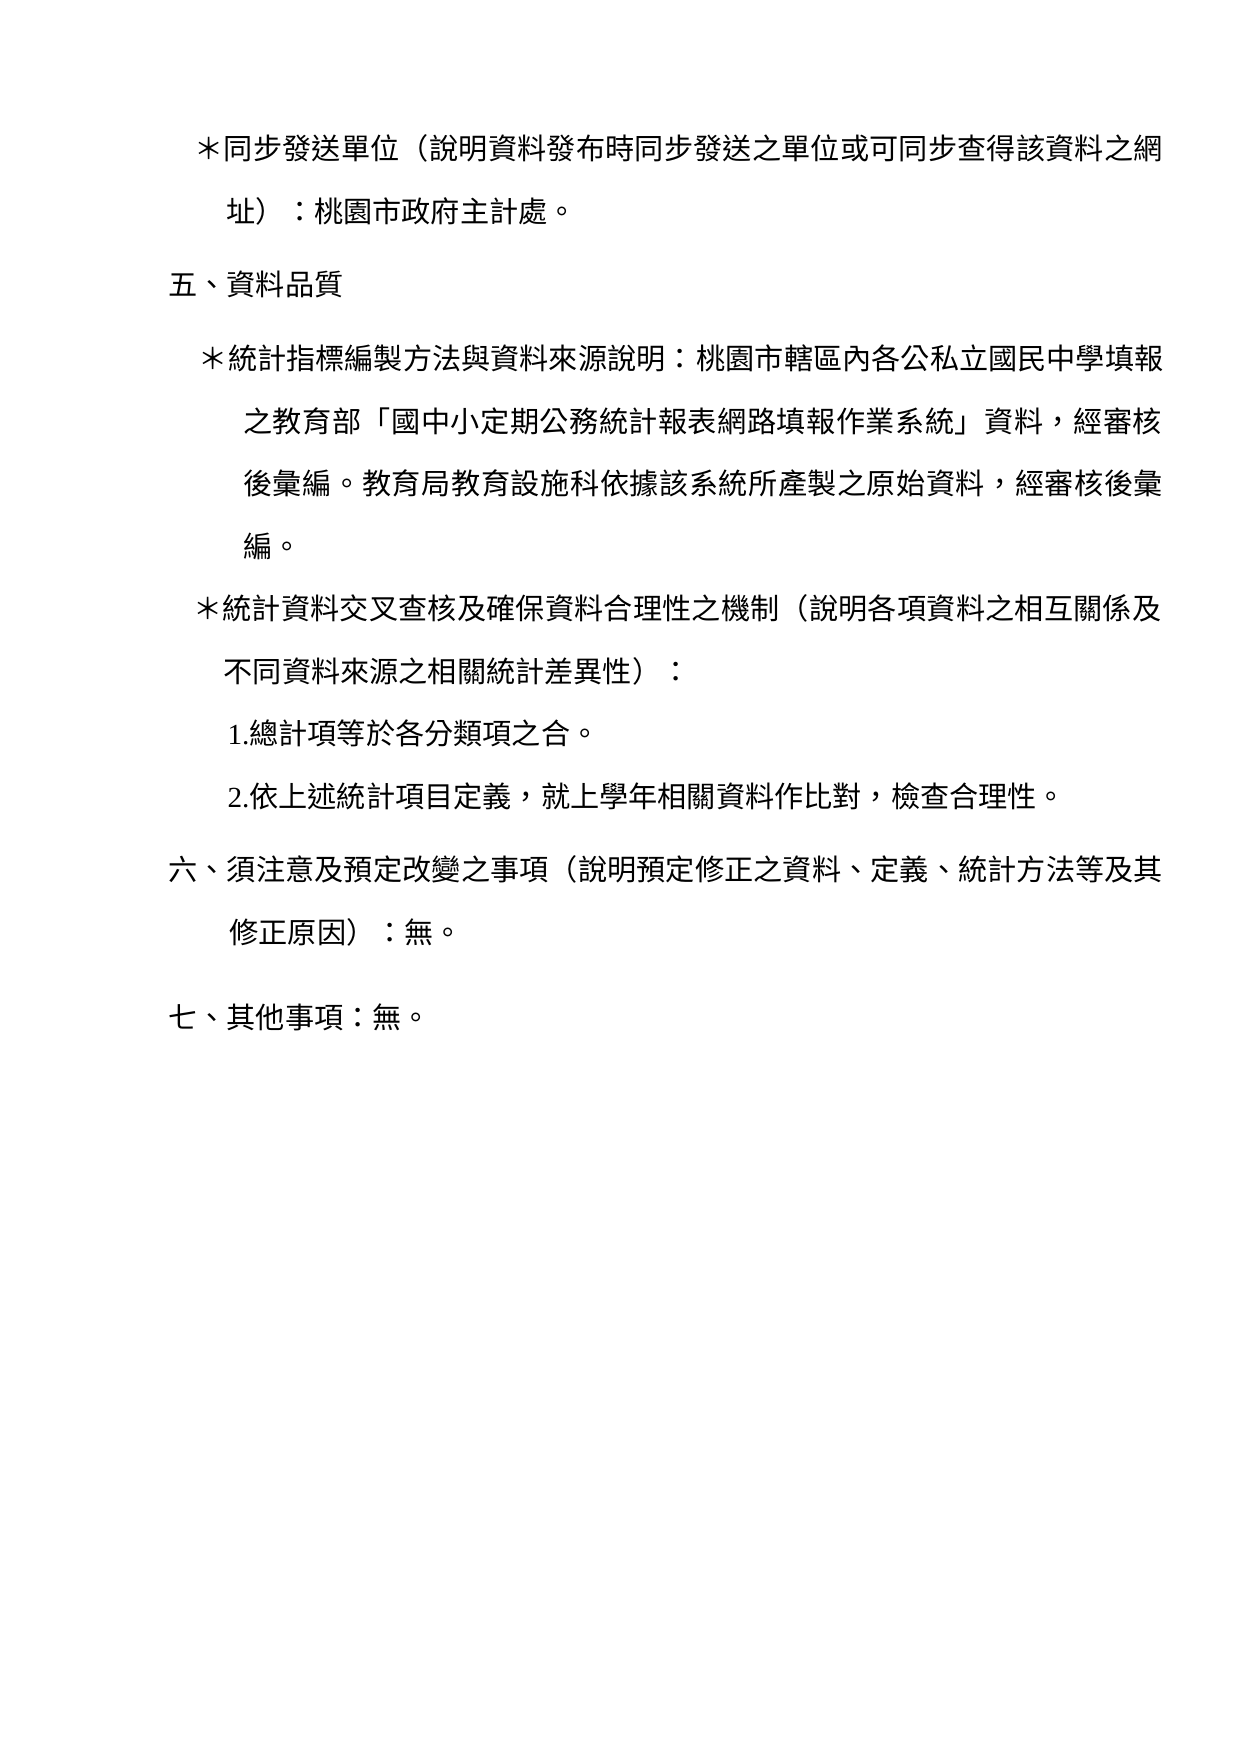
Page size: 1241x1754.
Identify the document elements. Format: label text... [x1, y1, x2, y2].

table_header ＊同步發送單位（說明資料發布時同步發送之單位或可同步查得該資料之網址）：桃園市政府主計處。 五、資料品質 ＊統計指標編製方法與資料來源說明：桃園市轄區內各公私立國民中學填報之教育部「國中小定期公務統計報表網路填報作業系統」資料，經審核後彙編。教育局教育設施科依據該系統所產製之原始資料，經審核後彙編。 ＊統計資料交叉查核及確保資料合理性之機制（說明各項資料之相互關係及不同資料來源之相關統計差異性）： 1.總計項等於各分類項之合。 2.依上述統計項目定義，就上學年相關資料作比對，檢查合理性。 六、須注意及預定改變之事項（說明預定修正之資料、定義、統計方法等及其修正原因）：無。 七、其他事項：無。 [157, 105, 1193, 1135]
